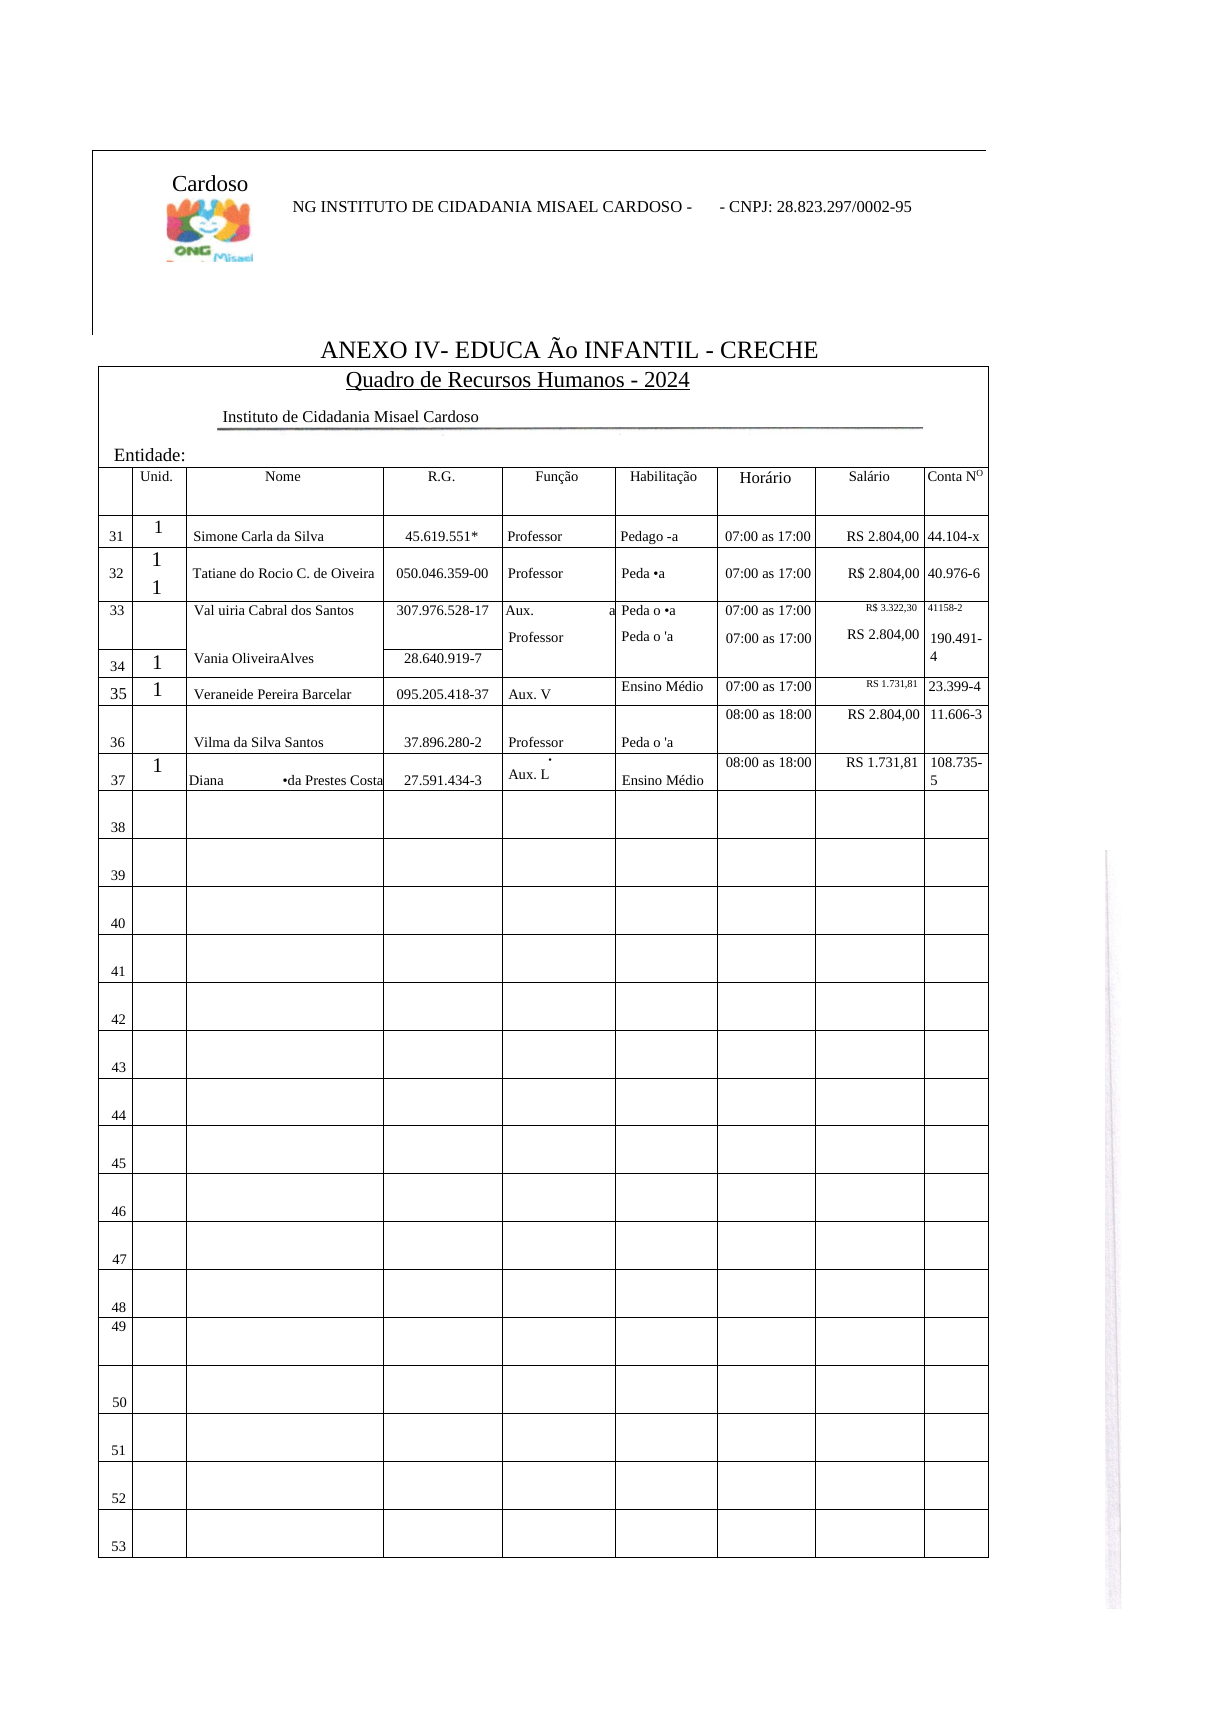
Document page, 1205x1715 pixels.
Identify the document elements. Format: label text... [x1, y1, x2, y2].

table_cell [133, 1366, 186, 1413]
table_cell Habilitação [616, 468, 717, 515]
table_cell RS 1.731,81 [816, 678, 924, 705]
table_cell [187, 1510, 383, 1557]
table_cell [616, 1031, 717, 1077]
table_cell 11.606-3 [925, 706, 988, 753]
table_cell Pedago -a [616, 516, 717, 547]
table_cell [718, 1414, 815, 1461]
table_cell 34 [99, 650, 132, 677]
table_cell [616, 1270, 717, 1317]
table_cell [925, 1174, 988, 1221]
table_cell [133, 1222, 186, 1269]
table_cell [187, 1126, 383, 1173]
table_cell [384, 1031, 502, 1077]
table_cell [616, 983, 717, 1029]
table_cell [133, 935, 186, 982]
table_cell 35 [99, 678, 132, 705]
table_cell 23.399-4 [925, 678, 988, 705]
table_cell [616, 1126, 717, 1173]
table_header Cardoso [93, 151, 292, 335]
table_cell 42 [99, 983, 132, 1029]
table_cell [718, 1462, 815, 1509]
table_cell 49 [99, 1318, 132, 1365]
table_cell [187, 1174, 383, 1221]
table_cell [503, 1318, 615, 1365]
table_cell [925, 1510, 988, 1557]
table_header NG INSTITUTO DE CIDADANIA MISAEL CARDOSO - [292, 151, 719, 335]
table_cell Professor [503, 516, 615, 547]
table_cell [616, 935, 717, 982]
table_cell 40.976-6 [925, 548, 988, 601]
table_cell [187, 1222, 383, 1269]
table_cell [503, 1414, 615, 1461]
table_cell [187, 839, 383, 886]
table_cell [503, 983, 615, 1029]
table_cell [718, 983, 815, 1029]
table_cell [925, 1126, 988, 1173]
table_cell [133, 983, 186, 1029]
table_cell Ensino Médio [616, 754, 717, 790]
table_cell 1 [133, 516, 186, 547]
table_cell [384, 1174, 502, 1221]
table_cell [816, 1031, 924, 1077]
table_cell [925, 791, 988, 838]
table_cell 38 [99, 791, 132, 838]
table_cell 08:00 as 18:00 [718, 706, 815, 753]
table_cell 50 [99, 1366, 132, 1413]
table_cell [133, 1270, 186, 1317]
table_cell [187, 1270, 383, 1317]
table_cell [616, 1222, 717, 1269]
table_header Quadro de Recursos Humanos - 2024 Instituto de Cidadania Misael Cardoso [186, 367, 988, 467]
table_cell [133, 1462, 186, 1509]
table_cell 33 [99, 602, 132, 649]
table_cell [187, 1031, 383, 1077]
table_cell 47 [99, 1222, 132, 1269]
table_cell 050.046.359-00 [384, 548, 502, 601]
table_cell [187, 887, 383, 934]
table_cell [503, 1462, 615, 1509]
table_cell RS 2.804,00 [816, 706, 924, 753]
table_cell 36 [99, 706, 132, 753]
table_cell [384, 1126, 502, 1173]
table_cell [133, 1031, 186, 1077]
table_cell 07:00 as 17:00 [718, 678, 815, 705]
table_cell [384, 1079, 502, 1125]
table_cell [187, 1318, 383, 1365]
table_cell [133, 791, 186, 838]
table_cell 28.640.919-7 [384, 650, 502, 677]
table_cell [816, 1510, 924, 1557]
table_cell 1 [133, 678, 186, 705]
table_cell 37.896.280-2 [384, 706, 502, 753]
table_cell 45 [99, 1126, 132, 1173]
table_cell [187, 791, 383, 838]
table_cell [816, 1318, 924, 1365]
table_cell 08:00 as 18:00 [718, 754, 815, 790]
table_cell Unid. [133, 468, 186, 515]
table_cell [816, 1366, 924, 1413]
table_cell [133, 1174, 186, 1221]
table_cell [503, 1031, 615, 1077]
table_cell [384, 1414, 502, 1461]
table_cell [133, 839, 186, 886]
table_cell [616, 791, 717, 838]
table_cell [133, 1414, 186, 1461]
table_cell [616, 839, 717, 886]
table_cell 45.619.551* [384, 516, 502, 547]
table_cell RS 2.804,00 [816, 516, 924, 547]
table_cell [133, 1079, 186, 1125]
table_cell [925, 935, 988, 982]
table_cell [187, 1079, 383, 1125]
table_cell [816, 1414, 924, 1461]
table_cell [384, 1318, 502, 1365]
table_cell Horário [718, 468, 815, 515]
table_cell [616, 1318, 717, 1365]
table_cell Aux. V [503, 678, 615, 705]
table_cell Peda •a [616, 548, 717, 601]
table_cell Aux. a Professor [503, 602, 615, 677]
table_cell Professor [503, 548, 615, 601]
table_cell [816, 1222, 924, 1269]
table_cell Diana •da Prestes Costa [187, 754, 383, 790]
table_cell [718, 887, 815, 934]
table_cell [503, 935, 615, 982]
table_cell [925, 1079, 988, 1125]
table_cell [384, 839, 502, 886]
table_cell [718, 1079, 815, 1125]
table_cell [503, 1174, 615, 1221]
table_cell 108.735-5 [925, 754, 988, 790]
table_header - CNPJ: 28.823.297/0002-95 [719, 151, 986, 335]
table_cell [133, 1126, 186, 1173]
table_cell [503, 1270, 615, 1317]
table_cell [384, 1270, 502, 1317]
table_cell [925, 1222, 988, 1269]
table_cell 53 [99, 1510, 132, 1557]
table_cell 07:00 as 17:00 07:00 as 17:00 [718, 602, 815, 677]
table_cell Tatiane do Rocio C. de Oiveira [187, 548, 383, 601]
table_cell [718, 1222, 815, 1269]
table_cell [133, 1318, 186, 1365]
table_cell R.G. [384, 468, 502, 515]
table_cell 27.591.434-3 [384, 754, 502, 790]
table_cell [616, 887, 717, 934]
table_cell 51 [99, 1414, 132, 1461]
table_cell [384, 1222, 502, 1269]
table_cell [816, 1079, 924, 1125]
table_cell Vania OliveiraAlves [187, 649, 383, 677]
table_cell Simone Carla da Silva [187, 516, 383, 547]
table_cell [718, 1031, 815, 1077]
text ANEXO IV- EDUCA Ão INFANTIL - CRECHE [320, 335, 1054, 364]
table_cell [925, 1318, 988, 1365]
table_cell 52 [99, 1462, 132, 1509]
table_cell [718, 1270, 815, 1317]
table_cell [925, 983, 988, 1029]
table_cell [616, 1079, 717, 1125]
table_cell [816, 791, 924, 838]
table_cell 07:00 as 17:00 [718, 548, 815, 601]
table_cell Peda o •a Peda o 'a [616, 602, 717, 677]
table_cell 1 1 [133, 548, 186, 601]
table_cell [718, 1126, 815, 1173]
table_cell 44 [99, 1079, 132, 1125]
table_cell [616, 1462, 717, 1509]
table_cell 07:00 as 17:00 [718, 516, 815, 547]
table_cell [503, 839, 615, 886]
table_cell [133, 602, 186, 649]
table_cell [616, 1366, 717, 1413]
table_cell 41 [99, 935, 132, 982]
table_header Entidade: [99, 367, 186, 467]
table_cell 44.104-x [925, 516, 988, 547]
table_cell Salário [816, 468, 924, 515]
table_cell 307.976.528-17 [384, 602, 502, 649]
table_cell [816, 839, 924, 886]
table_cell [384, 1510, 502, 1557]
table_cell [816, 1174, 924, 1221]
table_cell [133, 1510, 186, 1557]
table_cell Função [503, 468, 615, 515]
table_cell • Aux. L [503, 754, 615, 790]
table_cell R$ 2.804,00 [816, 548, 924, 601]
table_cell [925, 1462, 988, 1509]
table_cell Vilma da Silva Santos [187, 706, 383, 753]
table_cell [718, 1510, 815, 1557]
table_cell [816, 1270, 924, 1317]
table_cell [133, 887, 186, 934]
table_cell [133, 706, 186, 753]
table_cell RS 1.731,81 [816, 754, 924, 790]
table_cell [718, 1318, 815, 1365]
table_cell [187, 1366, 383, 1413]
table_cell 48 [99, 1270, 132, 1317]
table_cell [616, 1510, 717, 1557]
table_cell [816, 935, 924, 982]
table_cell 41158-2 190.491-4 [925, 602, 988, 677]
table_cell [718, 839, 815, 886]
table_cell 40 [99, 887, 132, 934]
table_cell 43 [99, 1031, 132, 1077]
table_cell [187, 1414, 383, 1461]
table_cell [816, 1462, 924, 1509]
table_cell Val uiria Cabral dos Santos [187, 602, 383, 649]
table_cell Conta NO [925, 468, 988, 515]
table_cell [503, 1222, 615, 1269]
table_cell 37 [99, 754, 132, 790]
table_cell [718, 935, 815, 982]
table_cell Ensino Médio [616, 678, 717, 705]
table_cell R$ 3.322,30 RS 2.804,00 [816, 602, 924, 677]
table_cell [384, 887, 502, 934]
table_cell [718, 1366, 815, 1413]
table_cell [384, 1462, 502, 1509]
table_cell [187, 1462, 383, 1509]
table_cell Professor [503, 706, 615, 753]
table_cell [925, 1414, 988, 1461]
table_cell [616, 1174, 717, 1221]
table_cell [384, 1366, 502, 1413]
table_cell [503, 887, 615, 934]
table_cell [925, 1270, 988, 1317]
table_cell 46 [99, 1174, 132, 1221]
table_cell [503, 1126, 615, 1173]
table_cell [816, 887, 924, 934]
table_cell [925, 839, 988, 886]
table_cell [187, 935, 383, 982]
table_cell Veraneide Pereira Barcelar [187, 678, 383, 705]
table_cell [99, 468, 132, 515]
table_cell 32 [99, 548, 132, 601]
table_cell [503, 1510, 615, 1557]
table_cell Peda o 'a [616, 706, 717, 753]
table_cell 31 [99, 516, 132, 547]
table_cell [718, 791, 815, 838]
table_cell [925, 1031, 988, 1077]
table_cell [616, 1414, 717, 1461]
table_cell 095.205.418-37 [384, 678, 502, 705]
table_cell [503, 791, 615, 838]
table_cell [384, 791, 502, 838]
table_cell [816, 1126, 924, 1173]
table_cell 1 [133, 650, 186, 677]
table_cell [925, 887, 988, 934]
table_cell [187, 983, 383, 1029]
table_cell 39 [99, 839, 132, 886]
table_cell [384, 935, 502, 982]
table_cell [816, 983, 924, 1029]
table_cell [503, 1079, 615, 1125]
table_cell [925, 1366, 988, 1413]
table_cell [384, 983, 502, 1029]
table_cell Nome [187, 468, 383, 515]
table_cell [503, 1366, 615, 1413]
table_cell 1 [133, 754, 186, 790]
table_cell [718, 1174, 815, 1221]
